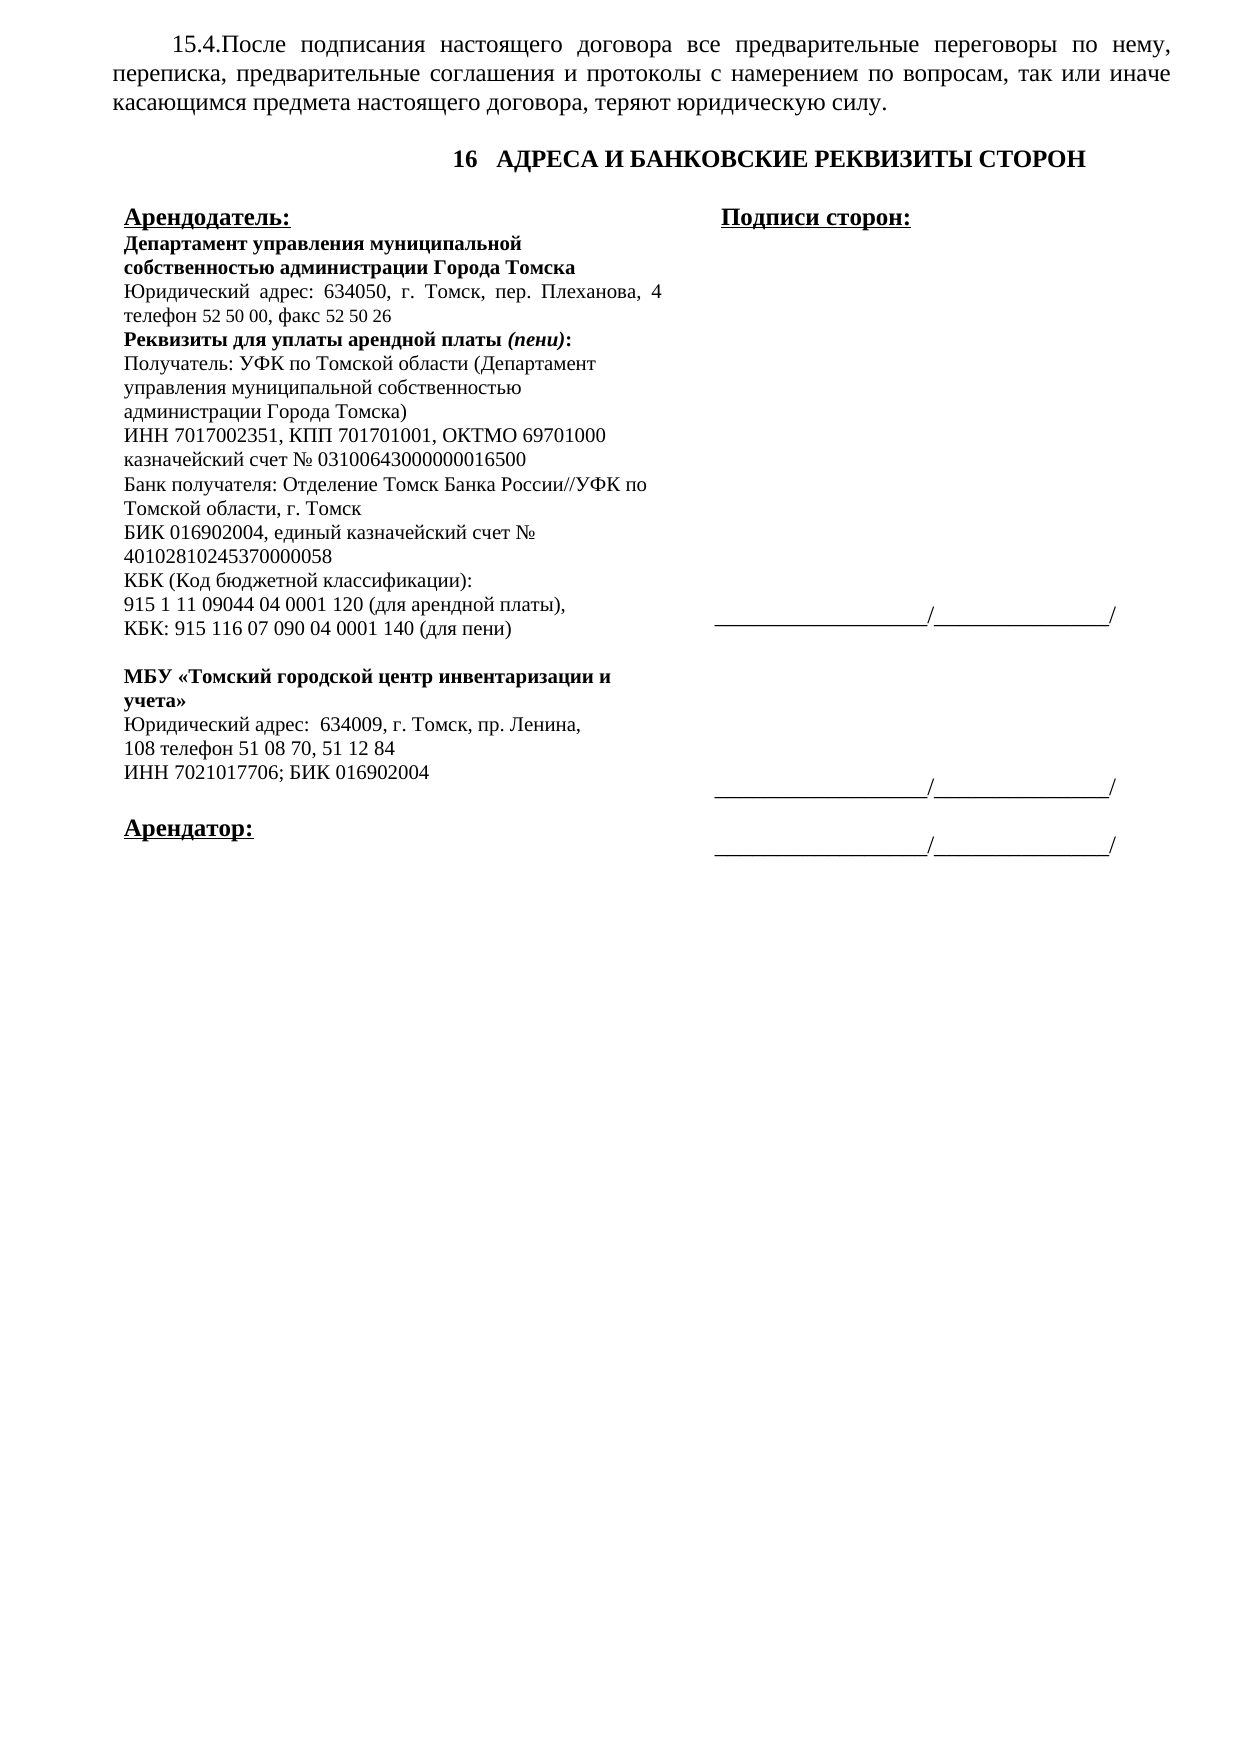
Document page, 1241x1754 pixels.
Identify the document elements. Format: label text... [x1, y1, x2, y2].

table_header Подписи сторон: _________________/______________/ _________________/______________/ _________________/______________/ [703, 202, 1146, 859]
text 15.4.После подписания настоящего договора все предварительные переговоры по нему, переписка, предварительные соглашения и протоколы с намерением по вопросам, так или иначе касающимся предмета настоящего договора, теряют юридическую силу. [112, 29, 1172, 116]
table_header [674, 202, 703, 859]
list АДРЕСА И БАНКОВСКИЕ РЕКВИЗИТЫ СТОРОН [112, 144, 1241, 173]
table_header Арендодатель: Департамент управления муниципальной собственностью администрации Города Томска Юридический адрес: 634050, г. Томск, пер. Плеханова, 4 телефон 52 50 00, факс 52 50 26 Реквизиты для уплаты арендной платы (пени): Получатель: УФК по Томской области (Департамент управления муниципальной собственностью администрации Города Томска) ИНН 7017002351, КПП 701701001, ОКТМО 69701000 казначейский счет № 03100643000000016500 Банк получателя: Отделение Томск Банка России//УФК по Томской области, г. Томск БИК 016902004, единый казначейский счет № 40102810245370000058 КБК (Код бюджетной классификации): 915 1 11 09044 04 0001 120 (для арендной платы), КБК: 915 116 07 090 04 0001 140 (для пени) МБУ «Томский городской центр инвентаризации и учета» Юридический адрес: 634009, г. Томск, пр. Ленина, 108 телефон 51 08 70, 51 12 84 ИНН 7021017706; БИК 016902004 Арендатор: [113, 202, 674, 859]
